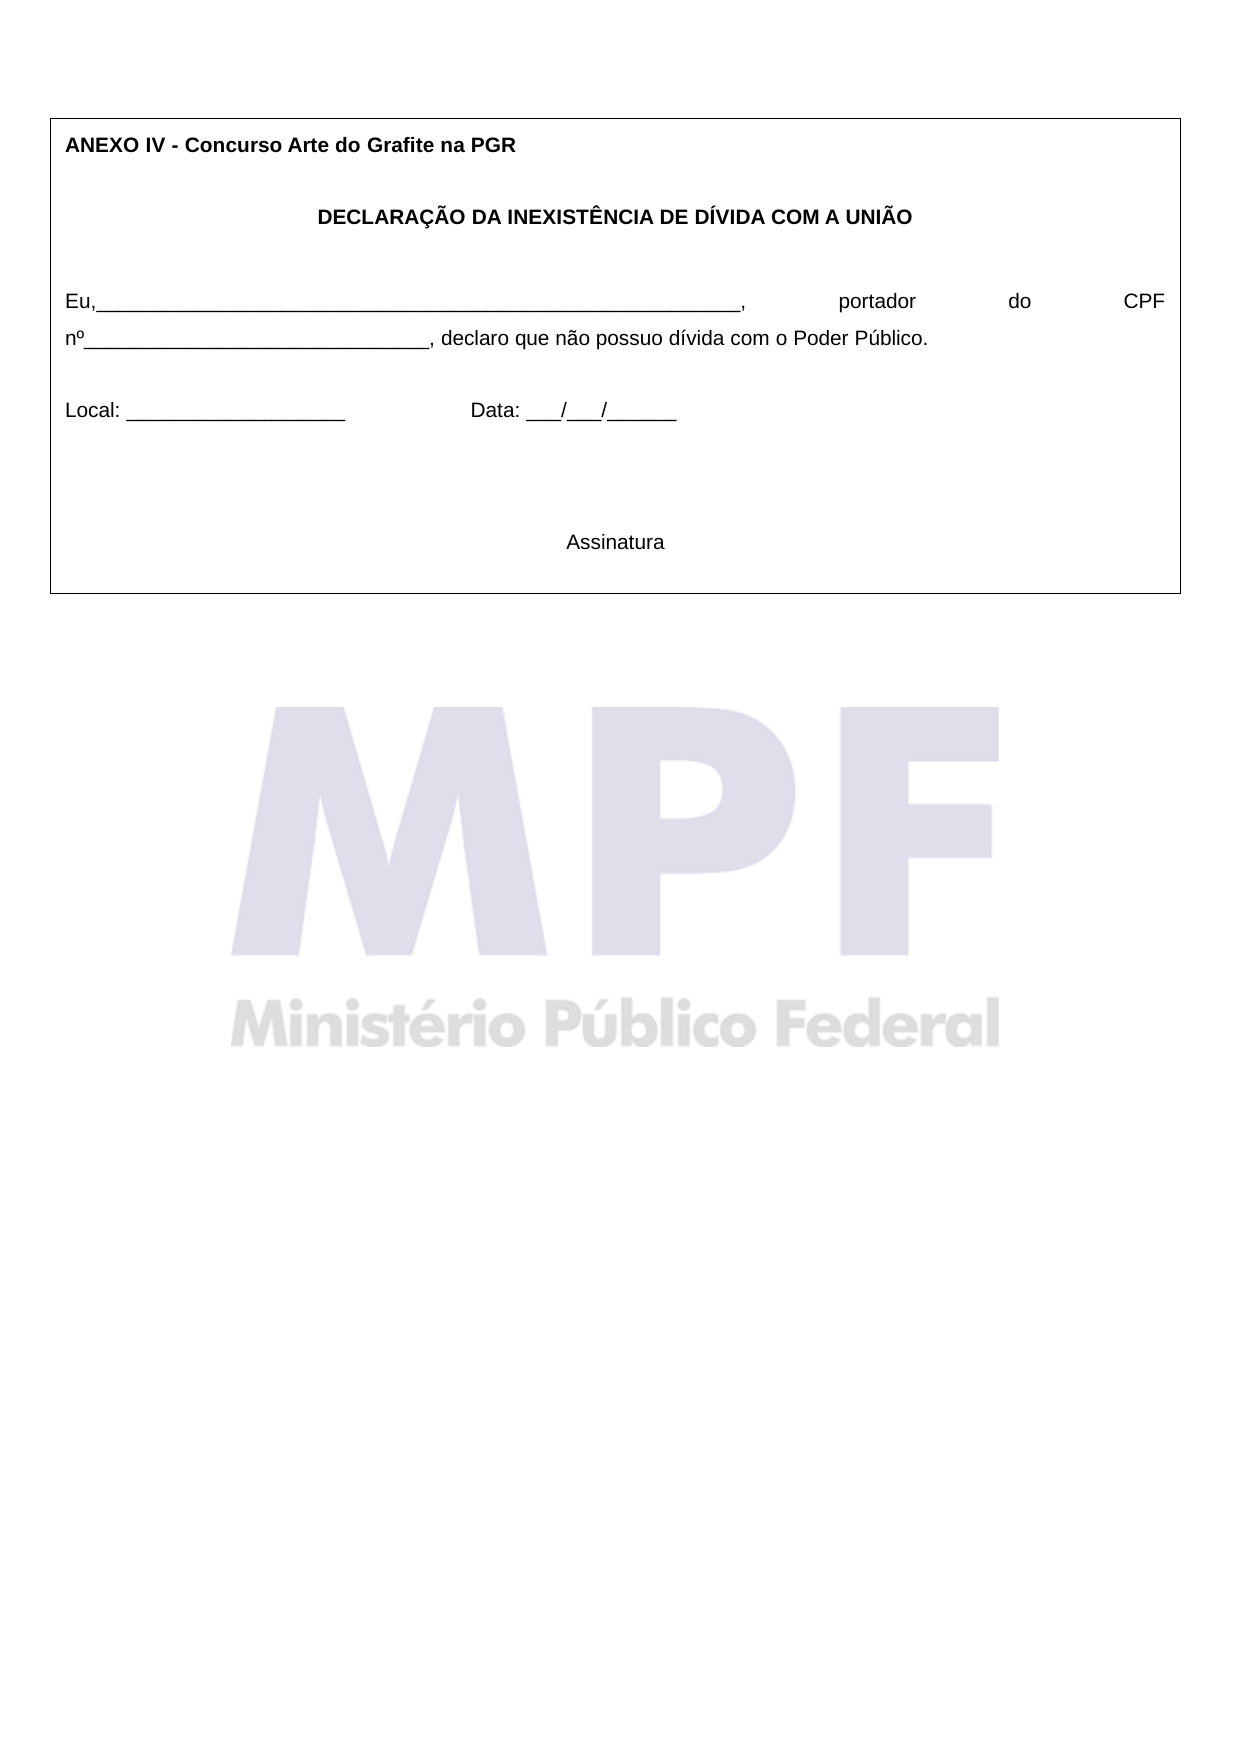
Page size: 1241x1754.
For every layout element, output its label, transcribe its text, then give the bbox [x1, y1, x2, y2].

picture [231, 707, 999, 1047]
text Assinatura [51, 515, 1180, 554]
text ANEXO IV - Concurso Arte do Grafite na PGR [51, 119, 1180, 157]
text Eu,________________________________________________________, portador do CPF nº______________________________, declaro que não possuo dívida com o Poder Público. [51, 274, 1180, 349]
text Local: ___________________ Data: ___/___/______ [51, 383, 1180, 422]
text DECLARAÇÃO DA INEXISTÊNCIA DE DÍVIDA COM A UNIÃO [51, 190, 1180, 229]
